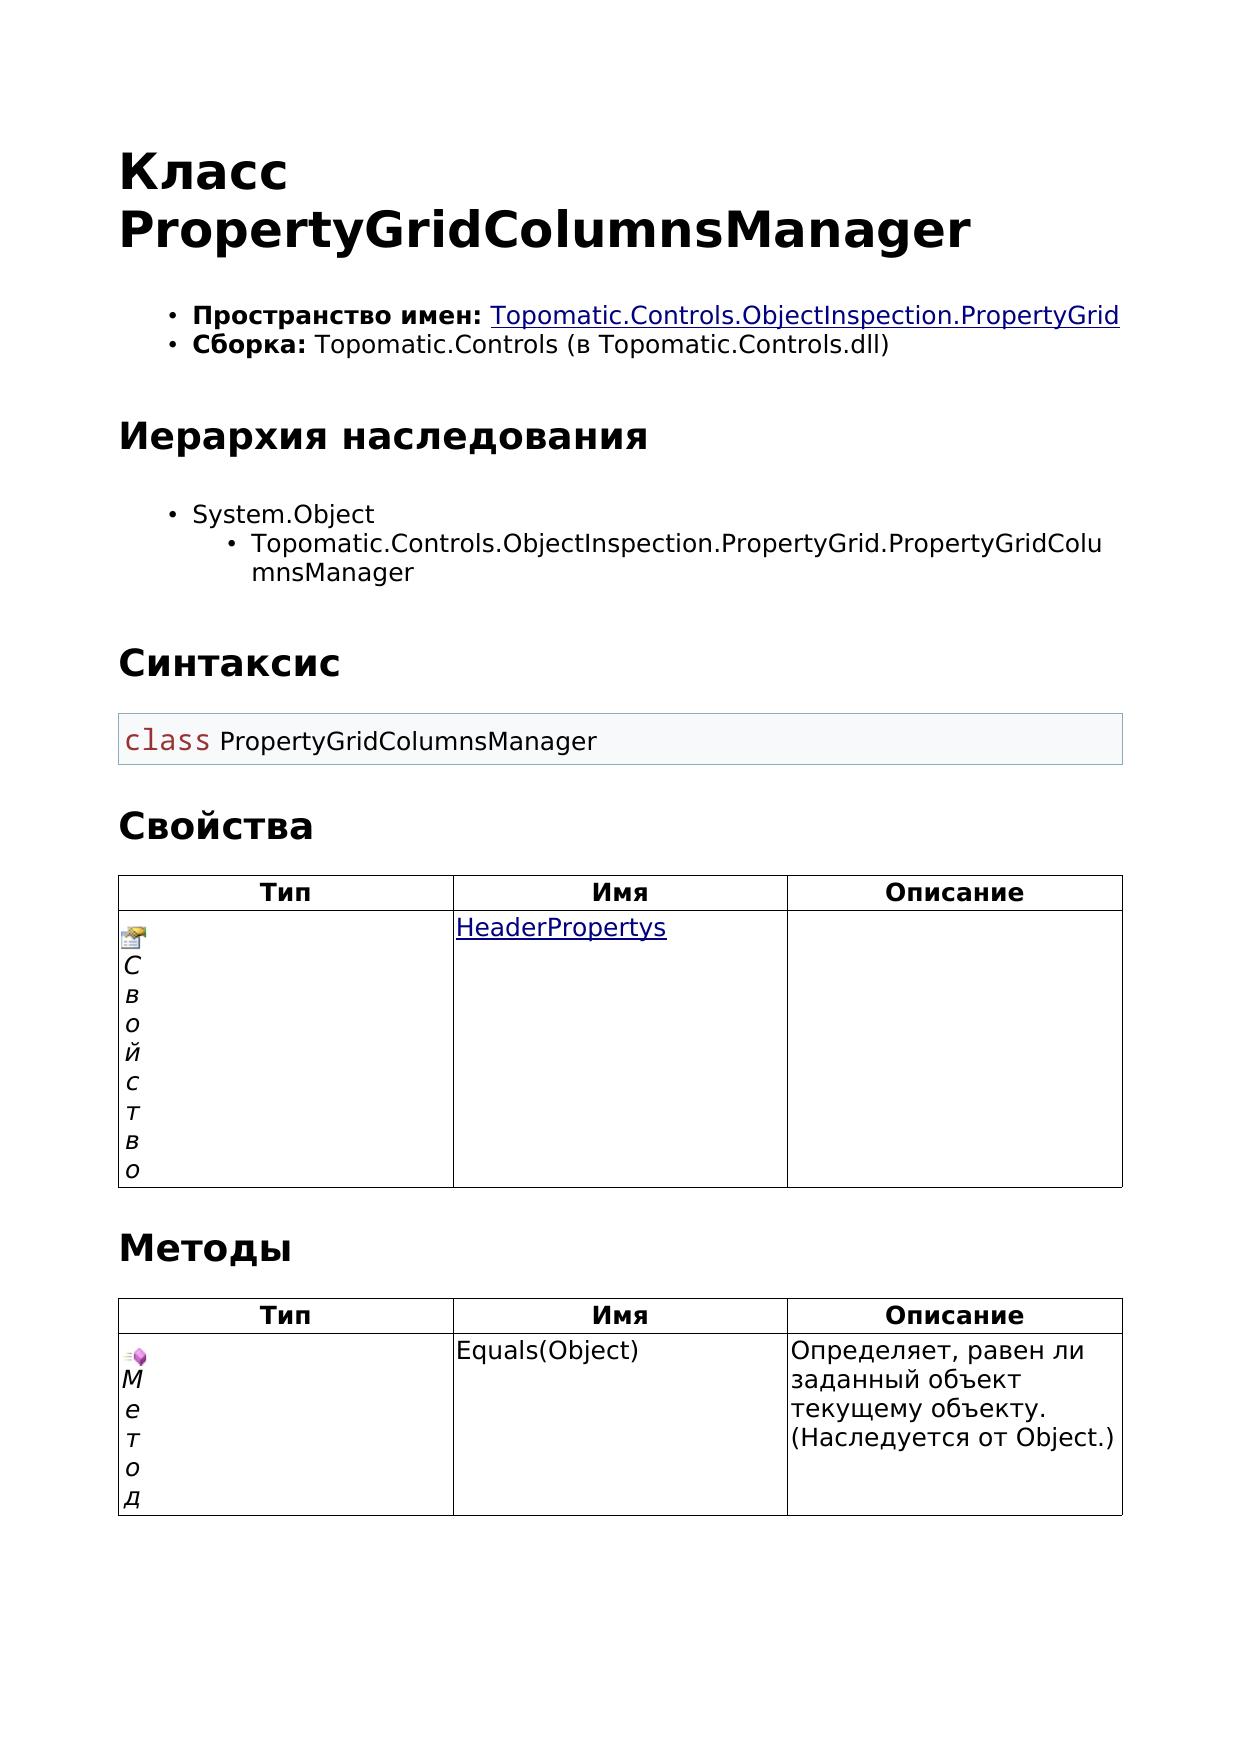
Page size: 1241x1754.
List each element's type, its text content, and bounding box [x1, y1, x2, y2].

table_cell Определяет, равен ли заданный объект текущему объекту. (Наследуется от Object.) [788, 1334, 1122, 1514]
table_cell [119, 1334, 453, 1514]
subtitle Свойства [118, 804, 1122, 848]
picture [121, 1348, 147, 1366]
list Пространство имен: Topomatic.Controls.ObjectInspection.PropertyGrid [177, 302, 1122, 331]
table_cell [119, 911, 453, 1187]
subtitle Класс PropertyGridColumnsManager [118, 143, 1122, 259]
table_cell HeaderPropertys [454, 911, 787, 1187]
picture [121, 925, 147, 951]
list System.Object [177, 500, 1122, 529]
subtitle Методы [118, 1227, 1122, 1271]
list Topomatic.Controls.ObjectInspection.PropertyGrid.PropertyGridColumnsManager [236, 529, 1122, 587]
table_header Имя [454, 1299, 787, 1333]
table_header Описание [788, 876, 1122, 910]
table_cell [788, 911, 1122, 1187]
table_header class PropertyGridColumnsManager [119, 714, 1122, 764]
table_header Тип [119, 1299, 453, 1333]
table_cell Equals(Object) [454, 1334, 787, 1514]
table_header Тип [119, 876, 453, 910]
subtitle Иерархия наследования [118, 414, 1122, 458]
table_header Имя [454, 876, 787, 910]
list Сборка: Topomatic.Controls (в Topomatic.Controls.dll) [177, 331, 1122, 360]
subtitle Синтаксис [118, 642, 1122, 686]
table_header Описание [788, 1299, 1122, 1333]
